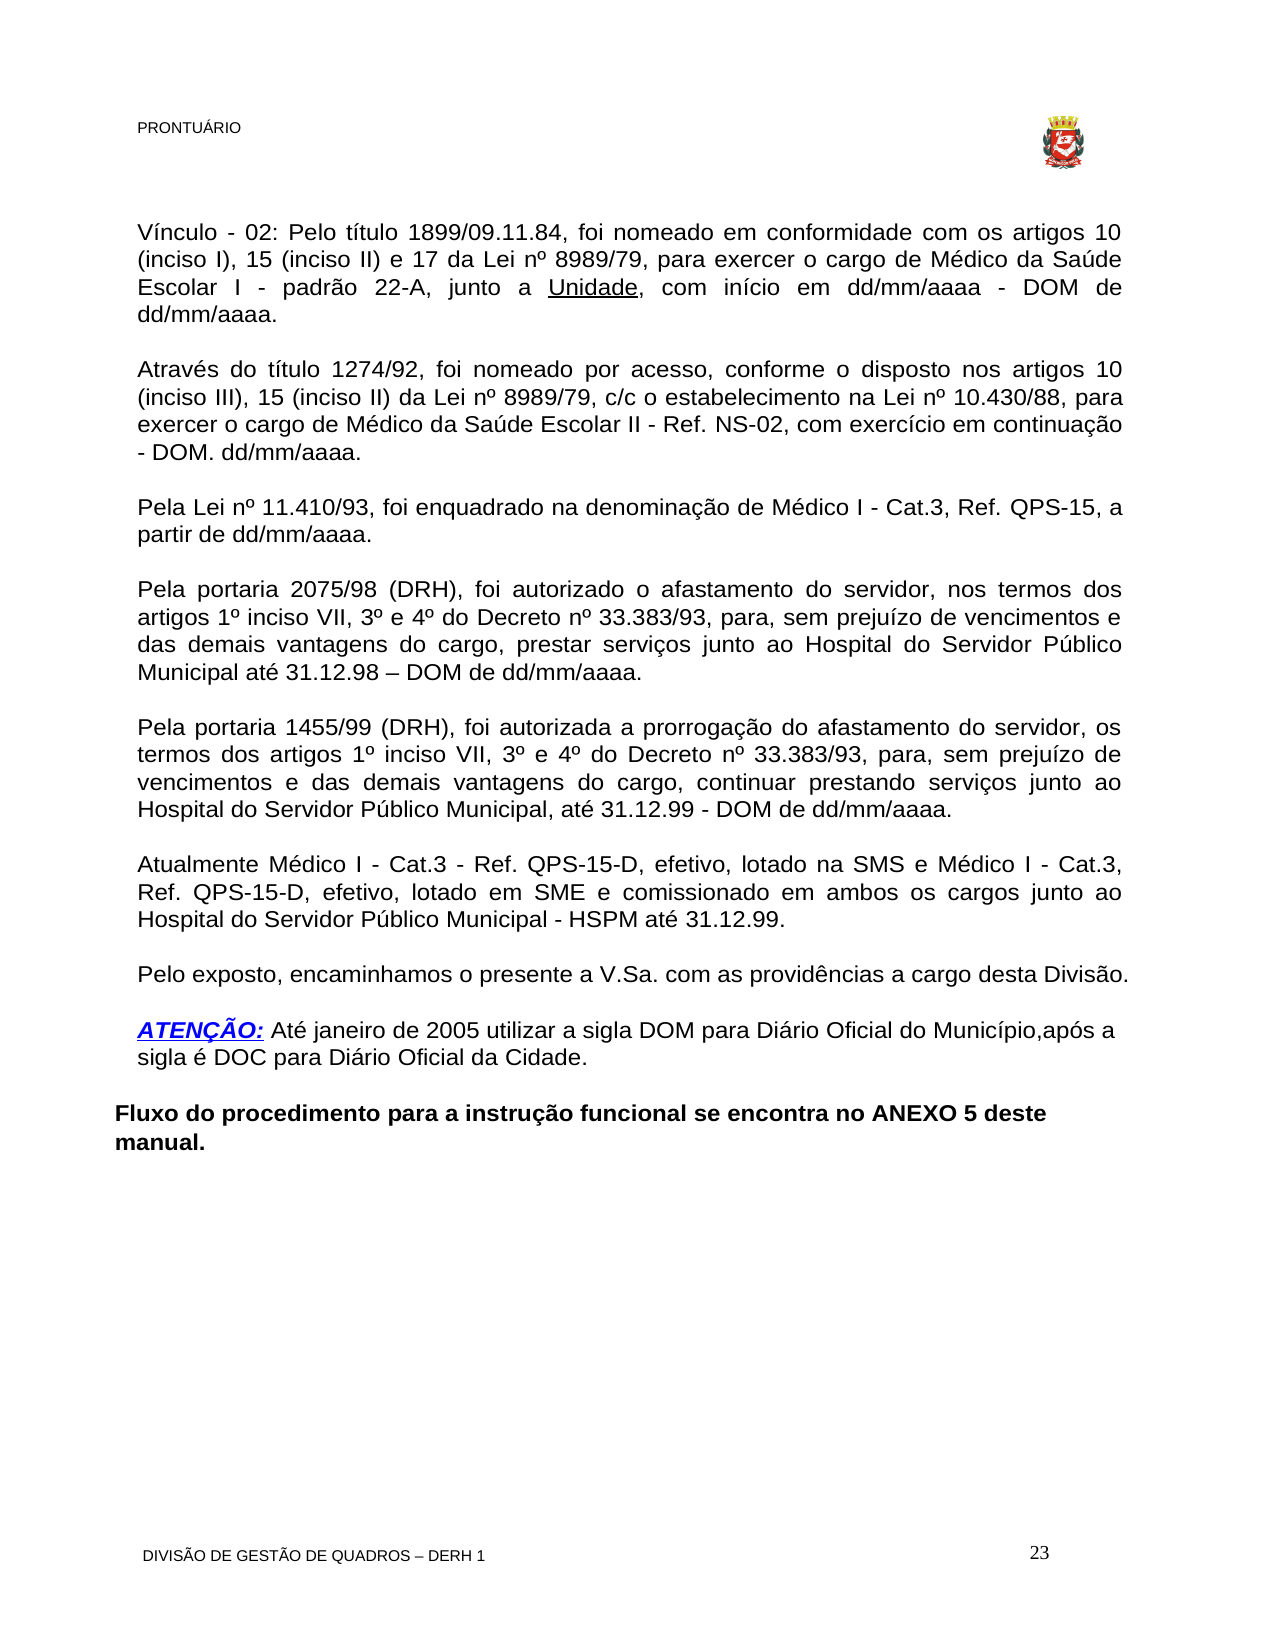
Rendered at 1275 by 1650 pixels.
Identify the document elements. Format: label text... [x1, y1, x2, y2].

subtitle Fluxo do procedimento para a instrução funcional se encontra no ANEXO 5 deste manual. [114, 1100, 1121, 1155]
text Atualmente Médico I - Cat.3 - Ref. QPS-15-D, efetivo, lotado na SMS e Médico I - Cat.3, Ref. QPS-15-D, efetivo, lotado em SME e comissionado em ambos os cargos junto ao Hospital do Servidor Público Municipal - HSPM até 31.12.99. [137, 851, 1123, 932]
text Vínculo - 02: Pelo título 1899/09.11.84, foi nomeado em conformidade com os artigos 10 (inciso I), 15 (inciso II) e 17 da Lei nº 8989/79, para exercer o cargo de Médico da Saúde Escolar I - padrão 22-A, junto a Unidade, com início em dd/mm/aaaa - DOM de dd/mm/aaaa. [137, 219, 1123, 327]
text Pela Lei nº 11.410/93, foi enquadrado na denominação de Médico I - Cat.3, Ref. QPS-15, a partir de dd/mm/aaaa. [137, 494, 1123, 547]
text Pela portaria 1455/99 (DRH), foi autorizada a prorrogação do afastamento do servidor, os termos dos artigos 1º inciso VII, 3º e 4º do Decreto nº 33.383/93, para, sem prejuízo de vencimentos e das demais vantagens do cargo, continuar prestando serviços junto ao Hospital do Servidor Público Municipal, até 31.12.99 - DOM de dd/mm/aaaa. [137, 714, 1123, 822]
text Através do título 1274/92, foi nomeado por acesso, conforme o disposto nos artigos 10 (inciso III), 15 (inciso II) da Lei nº 8989/79, c/c o estabelecimento na Lei nº 10.430/88, para exercer o cargo de Médico da Saúde Escolar II - Ref. NS-02, com exercício em continuação - DOM. dd/mm/aaaa. [137, 356, 1123, 465]
text Pela portaria 2075/98 (DRH), foi autorizado o afastamento do servidor, nos termos dos artigos 1º inciso VII, 3º e 4º do Decreto nº 33.383/93, para, sem prejuízo de vencimentos e das demais vantagens do cargo, prestar serviços junto ao Hospital do Servidor Público Municipal até 31.12.98 – DOM de dd/mm/aaaa. [137, 576, 1123, 685]
text Pelo exposto, encaminhamos o presente a V.Sa. com as providências a cargo desta Divisão. [137, 961, 1139, 988]
text ATENÇÃO: Até janeiro de 2005 utilizar a sigla DOM para Diário Oficial do Município,após a sigla é DOC para Diário Oficial da Cidade. [137, 1017, 1139, 1071]
